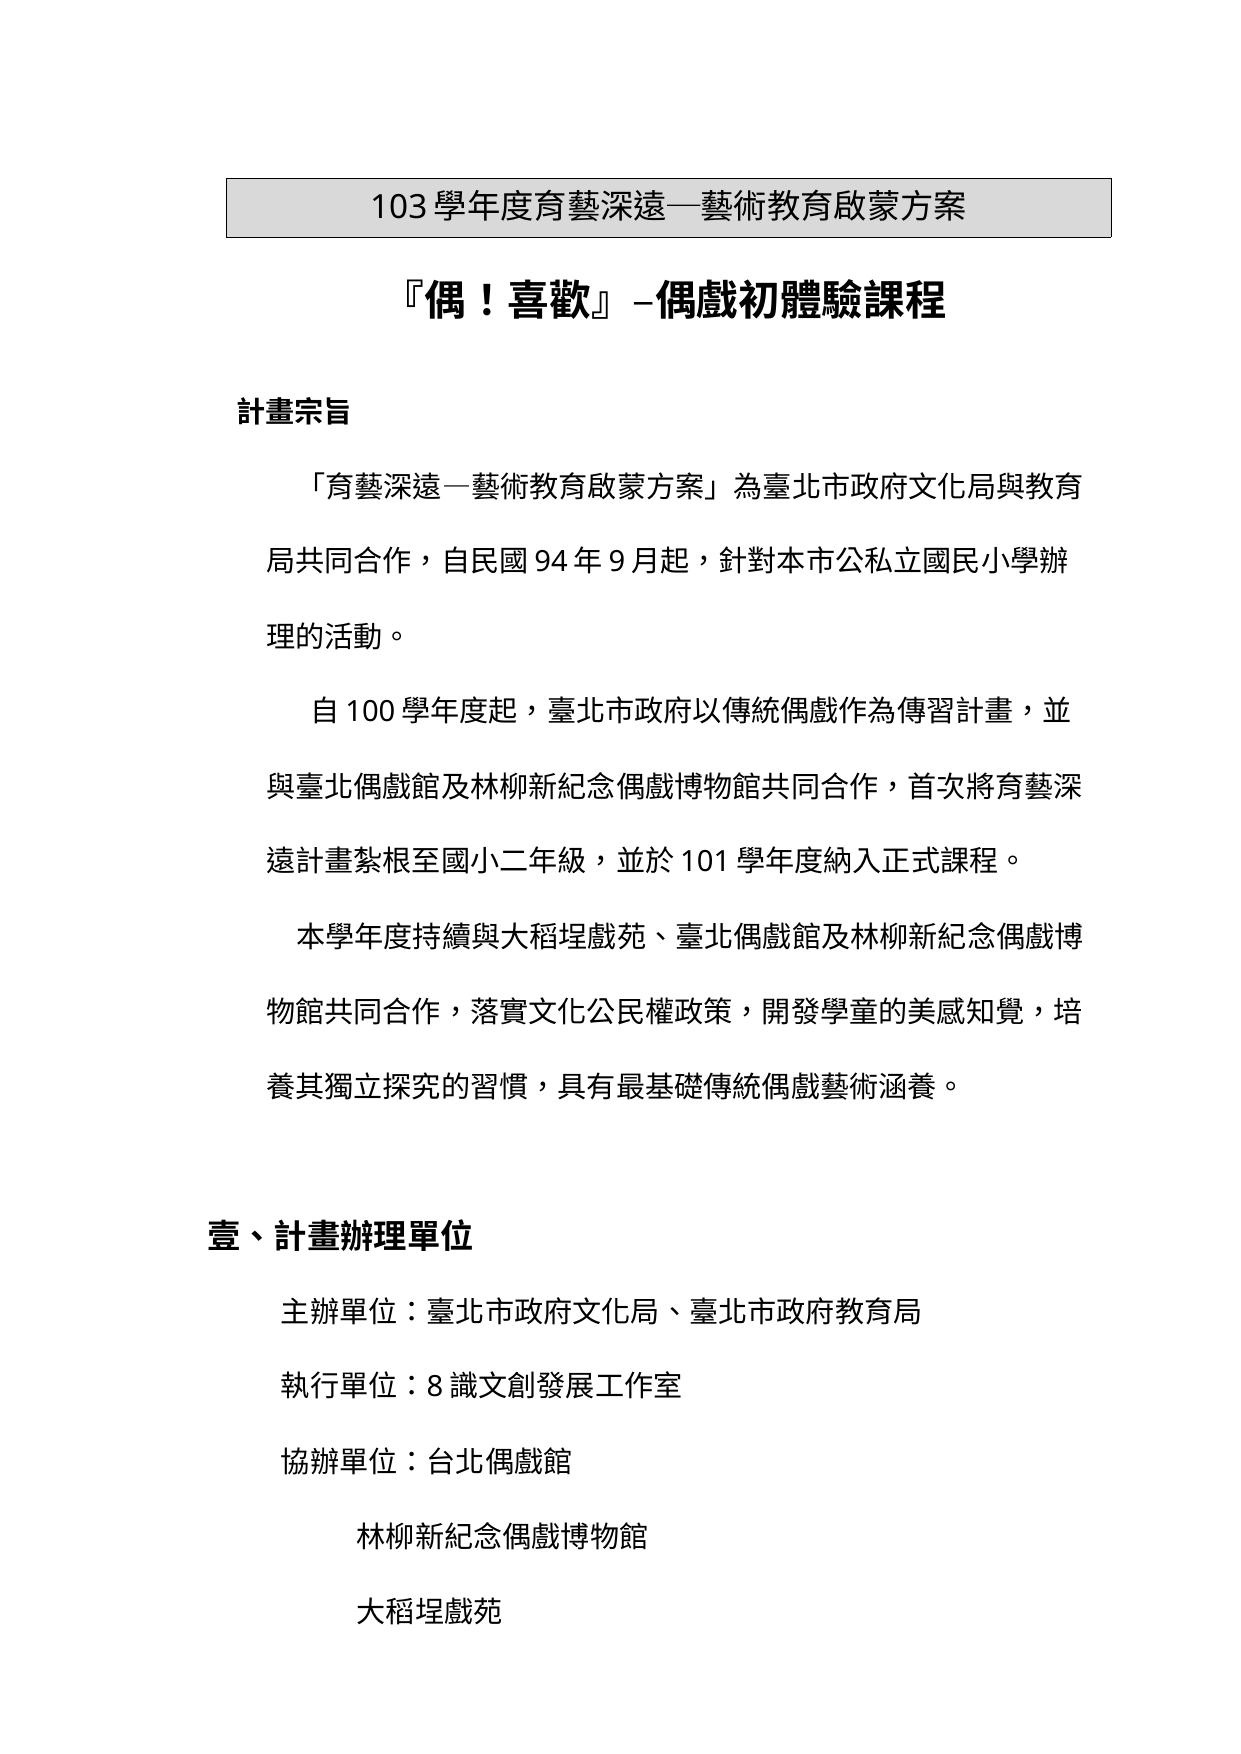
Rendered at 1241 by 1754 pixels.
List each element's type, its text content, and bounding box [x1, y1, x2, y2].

text 計畫宗旨 [236, 366, 1093, 441]
text 主辦單位：臺北市政府文化局、臺北市政府教育局 [281, 1266, 1093, 1341]
text 協辦單位：台北偶戲館 [281, 1416, 1093, 1491]
text 103學年度育藝深遠─藝術教育啟蒙方案 [241, 186, 1096, 227]
text 「育藝深遠—藝術教育啟蒙方案」為臺北市政府文化局與教育局共同合作，自民國94年9月起，針對本市公私立國民小學辦理的活動。 [266, 441, 1093, 666]
text 本學年度持續與大稻埕戲苑、臺北偶戲館及林柳新紀念偶戲博物館共同合作，落實文化公民權政策，開發學童的美感知覺，培養其獨立探究的習慣，具有最基礎傳統偶戲藝術涵養。 [266, 891, 1093, 1116]
text 壹、計畫辦理單位 [207, 1191, 1093, 1266]
text 大稻埕戲苑 [281, 1566, 1093, 1641]
text 『偶！喜歡』–偶戲初體驗課程 [236, 253, 1093, 328]
text 自100學年度起，臺北市政府以傳統偶戲作為傳習計畫，並與臺北偶戲館及林柳新紀念偶戲博物館共同合作，首次將育藝深遠計畫紮根至國小二年級，並於101學年度納入正式課程。 [266, 666, 1093, 891]
text 執行單位：8識文創發展工作室 [281, 1341, 1093, 1416]
text 林柳新紀念偶戲博物館 [281, 1491, 1093, 1566]
